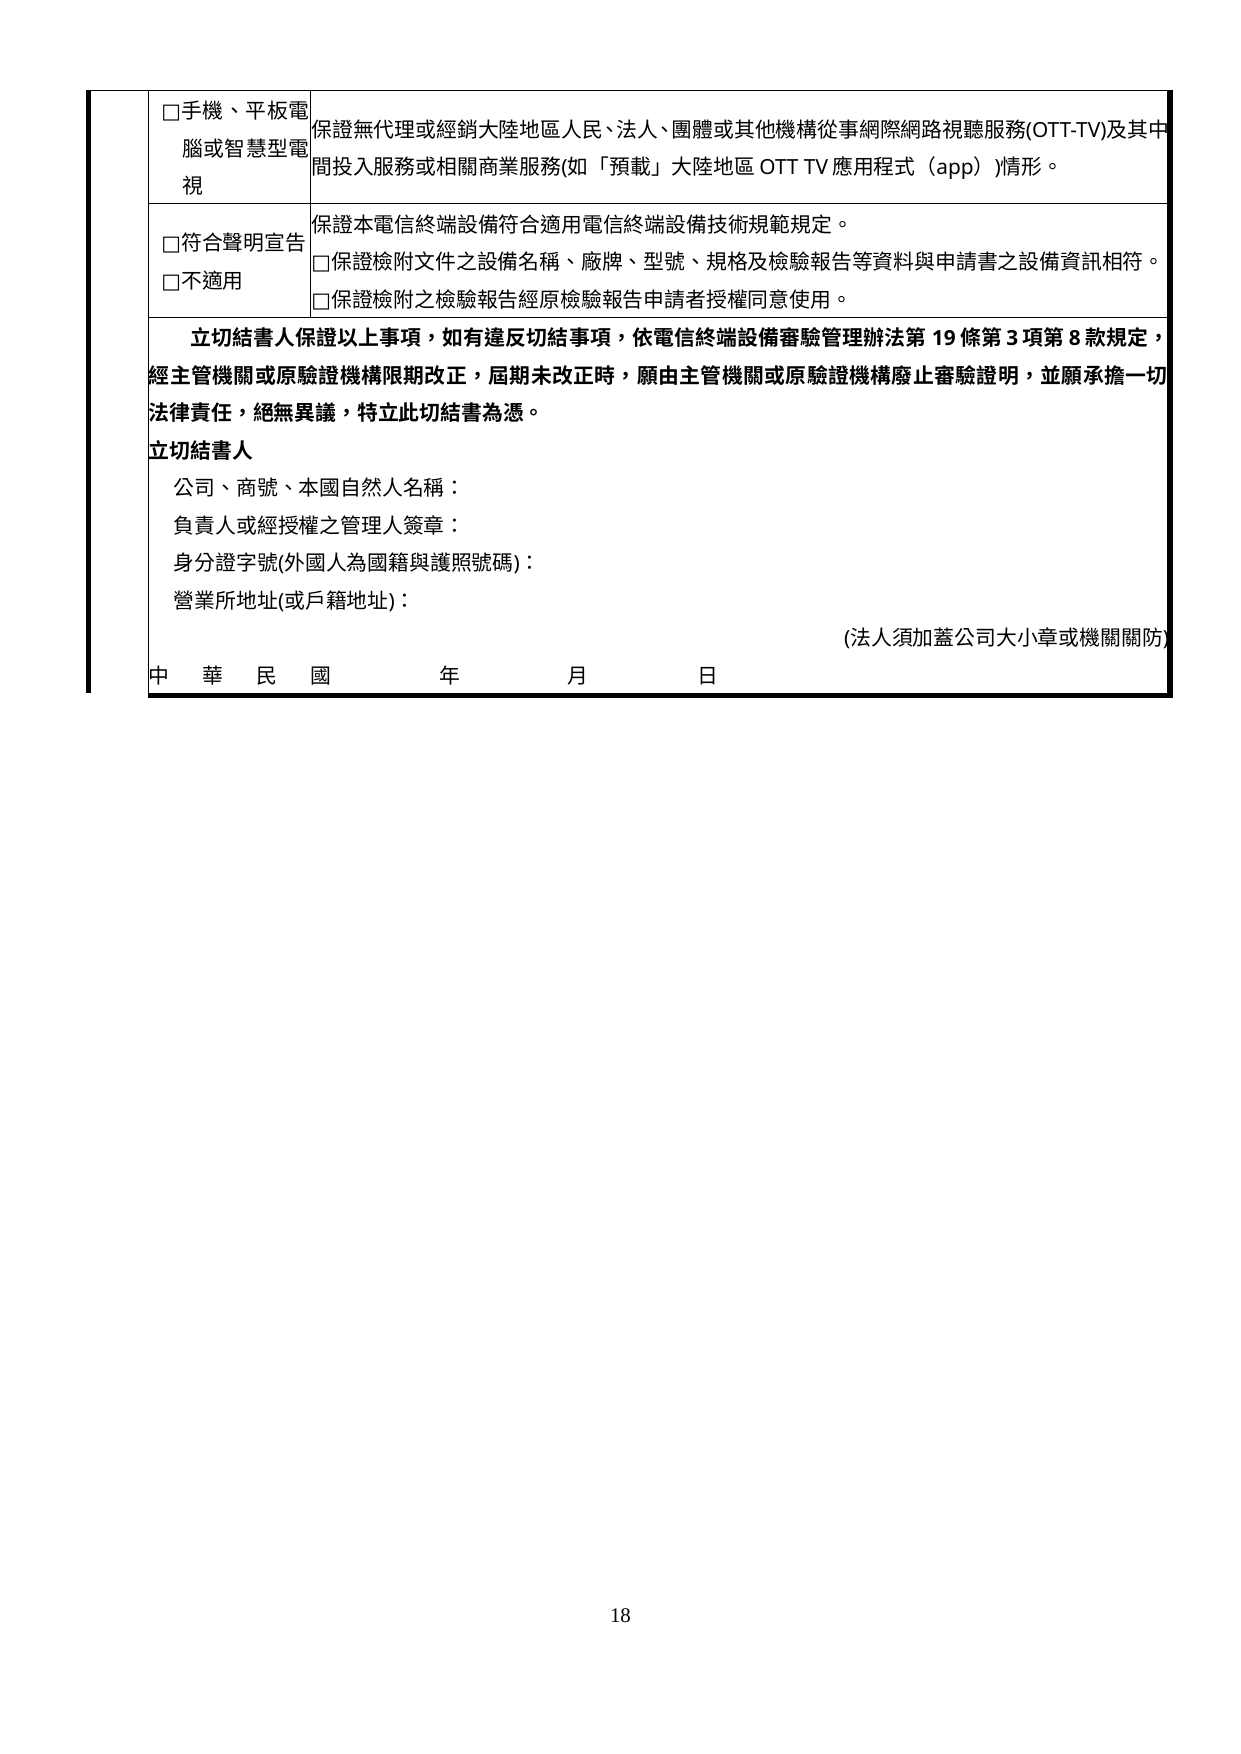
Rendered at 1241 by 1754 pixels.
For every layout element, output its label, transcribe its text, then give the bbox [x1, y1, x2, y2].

table_cell [91, 91, 148, 693]
table_cell □符合聲明宣告 □不適用 [149, 204, 310, 317]
table_cell □手機、平板電腦或智慧型電視 [149, 91, 310, 203]
table_cell 保證無代理或經銷大陸地區人民、法人、團體或其他機構從事網際網路視聽服務(OTT-TV)及其中間投入服務或相關商業服務(如「預載」大陸地區OTT TV應用程式（app）)情形。 [311, 91, 1167, 203]
table_cell 保證本電信終端設備符合適用電信終端設備技術規範規定。 □保證檢附文件之設備名稱、廠牌、型號、規格及檢驗報告等資料與申請書之設備資訊相符。 □保證檢附之檢驗報告經原檢驗報告申請者授權同意使用。 [311, 204, 1167, 317]
table_cell 立切結書人保證以上事項，如有違反切結事項，依電信終端設備審驗管理辦法第19條第3項第8款規定，經主管機關或原驗證機構限期改正，屆期未改正時，願由主管機關或原驗證機構廢止審驗證明，並願承擔一切法律責任，絕無異議，特立此切結書為憑。 立切結書人 公司、商號、本國自然人名稱： 負責人或經授權之管理人簽章： 身分證字號(外國人為國籍與護照號碼)： 營業所地址(或戶籍地址)： (法人須加蓋公司大小章或機關關防) 中華民國 年 月 日 [149, 318, 1167, 693]
